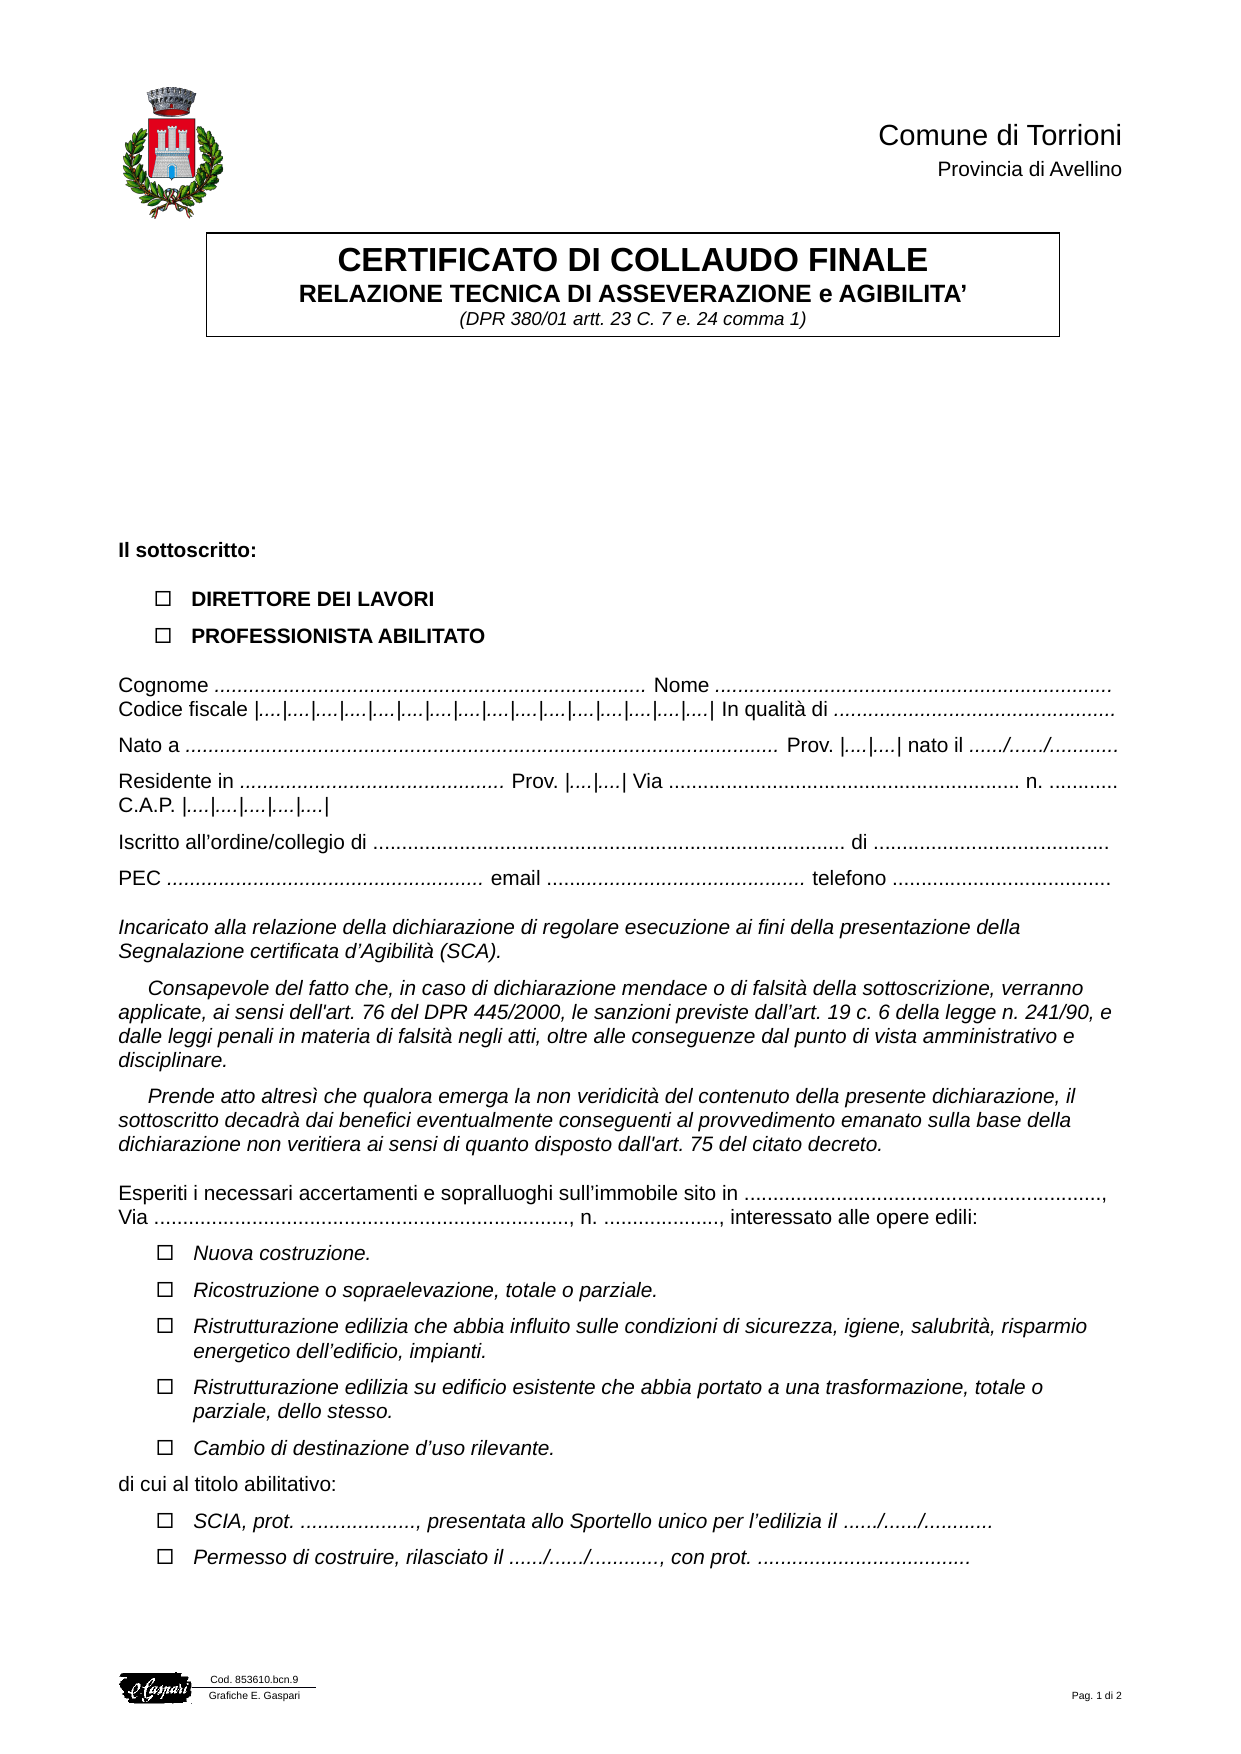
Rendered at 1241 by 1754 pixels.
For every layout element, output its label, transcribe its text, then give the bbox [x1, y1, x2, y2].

text Iscritto all’ordine/collegio di .................................................................................. di ......................................... [118, 830, 1122, 854]
text PEC ....................................................... email ............................................. telefono ...................................... [118, 866, 1122, 890]
text Prende atto altresì che qualora emerga la non veridicità del contenuto della presente dichiarazione, il sottoscritto decadrà dai benefici eventualmente conseguenti al provvedimento emanato sulla base della dichiarazione non veritiera ai sensi di quanto disposto dall'art. 75 del citato decreto. [118, 1084, 1122, 1156]
text Cognome ........................................................................... Nome ..................................................................... Codice fiscale |....|....|....|....|....|....|....|....|....|....|....|....|....|....|....|....| In qualità di ................................................. [118, 672, 1122, 720]
list Nuova costruzione. [156, 1241, 1122, 1265]
picture [122, 87, 224, 219]
list PROFESSIONISTA ABILITATO [153, 623, 1122, 647]
text Esperiti i necessari accertamenti e sopralluoghi sull’immobile sito in .............................................................., Via ........................................................................, n. ...................., interessato alle opere edili: [118, 1181, 1122, 1229]
text Incaricato alla relazione della dichiarazione di regolare esecuzione ai fini della presentazione della Segnalazione certificata d’Agibilità (SCA). [118, 915, 1122, 963]
list Cambio di destinazione d’uso rilevante. [156, 1435, 1122, 1459]
text Nato a ....................................................................................................... Prov. |....|....| nato il ....../....../............ [118, 733, 1122, 757]
picture [118, 1672, 192, 1704]
list DIRETTORE DEI LAVORI [153, 587, 1122, 611]
text di cui al titolo abilitativo: [118, 1472, 1122, 1496]
list Ricostruzione o sopraelevazione, totale o parziale. [156, 1278, 1122, 1302]
text Il sottoscritto: [118, 538, 1122, 562]
text Consapevole del fatto che, in caso di dichiarazione mendace o di falsità della sottoscrizione, verranno applicate, ai sensi dell'art. 76 del DPR 445/2000, le sanzioni previste dall’art. 19 c. 6 della legge n. 241/90, e dalle leggi penali in materia di falsità negli atti, oltre alle conseguenze dal punto di vista amministrativo e disciplinare. [118, 976, 1122, 1071]
list SCIA, prot. ...................., presentata allo Sportello unico per l’edilizia il ....../....../............ [156, 1508, 1122, 1532]
text Provincia di Avellino [224, 157, 1122, 181]
text Residente in .............................................. Prov. |....|....| Via ............................................................. n. ............ C.A.P. |....|....|....|....|....| [118, 769, 1122, 817]
list Ristrutturazione edilizia su edificio esistente che abbia portato a una trasformazione, totale o parziale, dello stesso. [156, 1375, 1122, 1423]
text Comune di Torrioni [224, 118, 1122, 152]
list Permesso di costruire, rilasciato il ....../....../............, con prot. ..................................... [156, 1545, 1122, 1569]
list Ristrutturazione edilizia che abbia influito sulle condizioni di sicurezza, igiene, salubrità, risparmio energetico dell’edificio, impianti. [156, 1314, 1122, 1362]
